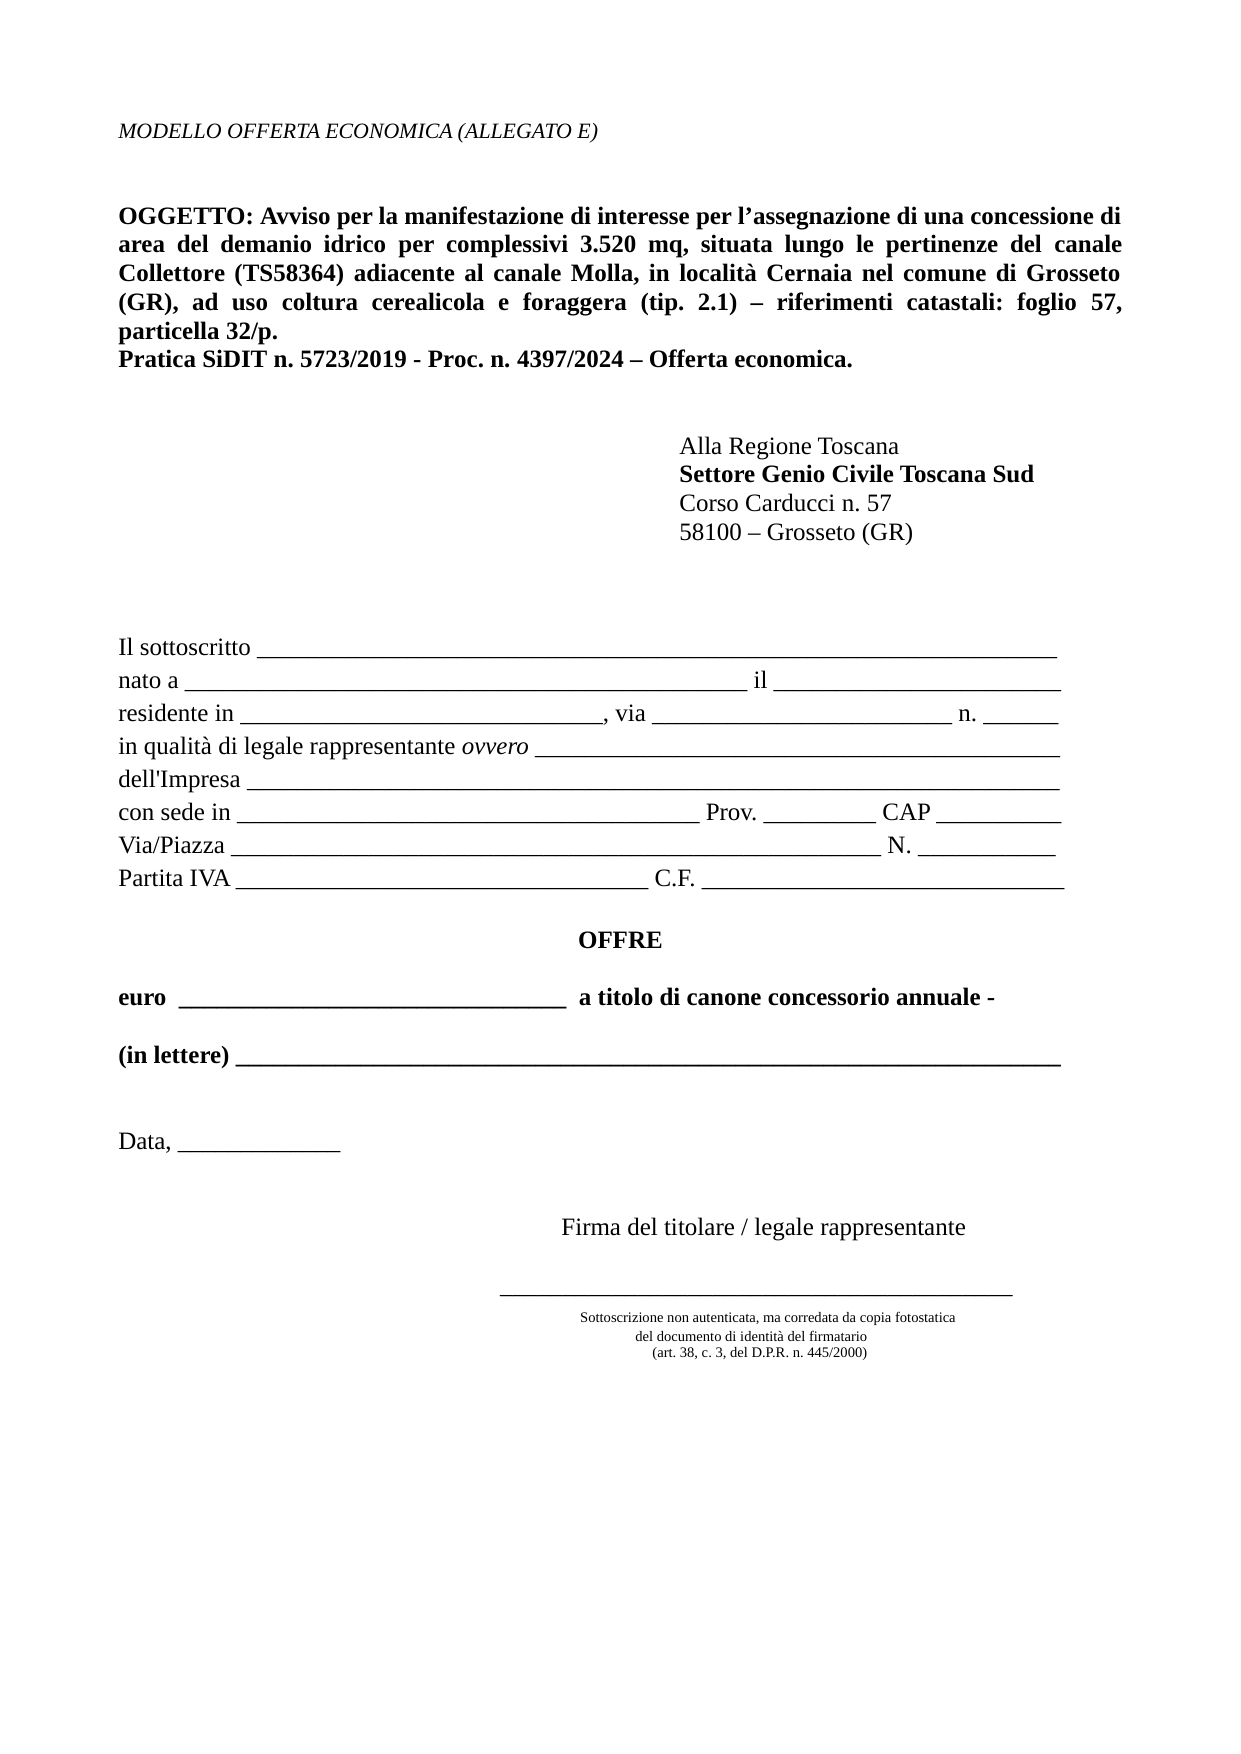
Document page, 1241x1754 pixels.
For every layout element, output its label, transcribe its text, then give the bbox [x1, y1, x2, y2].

text OGGETTO: Avviso per la manifestazione di interesse per l’assegnazione di una concessione di area del demanio idrico per complessivi 3.520 mq, situata lungo le pertinenze del canale Collettore (TS58364) adiacente al canale Molla, in località Cernaia nel comune di Grosseto (GR), ad uso coltura cerealicola e foraggera (tip. 2.1) – riferimenti catastali: foglio 57, particella 32/p. [118, 201, 1122, 344]
text Settore Genio Civile Toscana Sud [679, 459, 1122, 488]
text Partita IVA _________________________________ C.F. _____________________________ [118, 863, 1122, 892]
text Pratica SiDIT n. 5723/2019 - Proc. n. 4397/2024 – Offerta economica. [118, 344, 1122, 373]
text Alla Regione Toscana [679, 431, 1122, 459]
text _________________________________________ [118, 1270, 1122, 1299]
text (in lettere) __________________________________________________________________ [118, 1040, 1122, 1069]
text residente in _____________________________, via ________________________ n. ______ [118, 698, 1122, 727]
text Sottoscrizione non autenticata, ma corredata da copia fotostatica [118, 1299, 1122, 1327]
text Corso Carducci n. 57 [679, 488, 1122, 517]
text Firma del titolare / legale rappresentante [118, 1212, 1122, 1241]
text nato a _____________________________________________ il _______________________ [118, 665, 1122, 694]
text con sede in _____________________________________ Prov. _________ CAP __________ [118, 797, 1122, 826]
text Data, _____________ [118, 1126, 1122, 1155]
text OFFRE [118, 925, 1122, 954]
text (art. 38, c. 3, del D.P.R. n. 445/2000) [118, 1344, 1122, 1361]
text 58100 – Grosseto (GR) [679, 517, 1122, 546]
text Via/Piazza ____________________________________________________ N. ___________ [118, 830, 1122, 859]
text in qualità di legale rappresentante ovvero __________________________________________ [118, 731, 1122, 760]
text MODELLO OFFERTA ECONOMICA (ALLEGATO E) [118, 118, 1122, 143]
text dell'Impresa _________________________________________________________________ [118, 764, 1122, 793]
text euro _______________________________ a titolo di canone concessorio annuale - [118, 982, 1122, 1011]
text Il sottoscritto ________________________________________________________________ [118, 632, 1122, 661]
text del documento di identità del firmatario [118, 1327, 1122, 1344]
